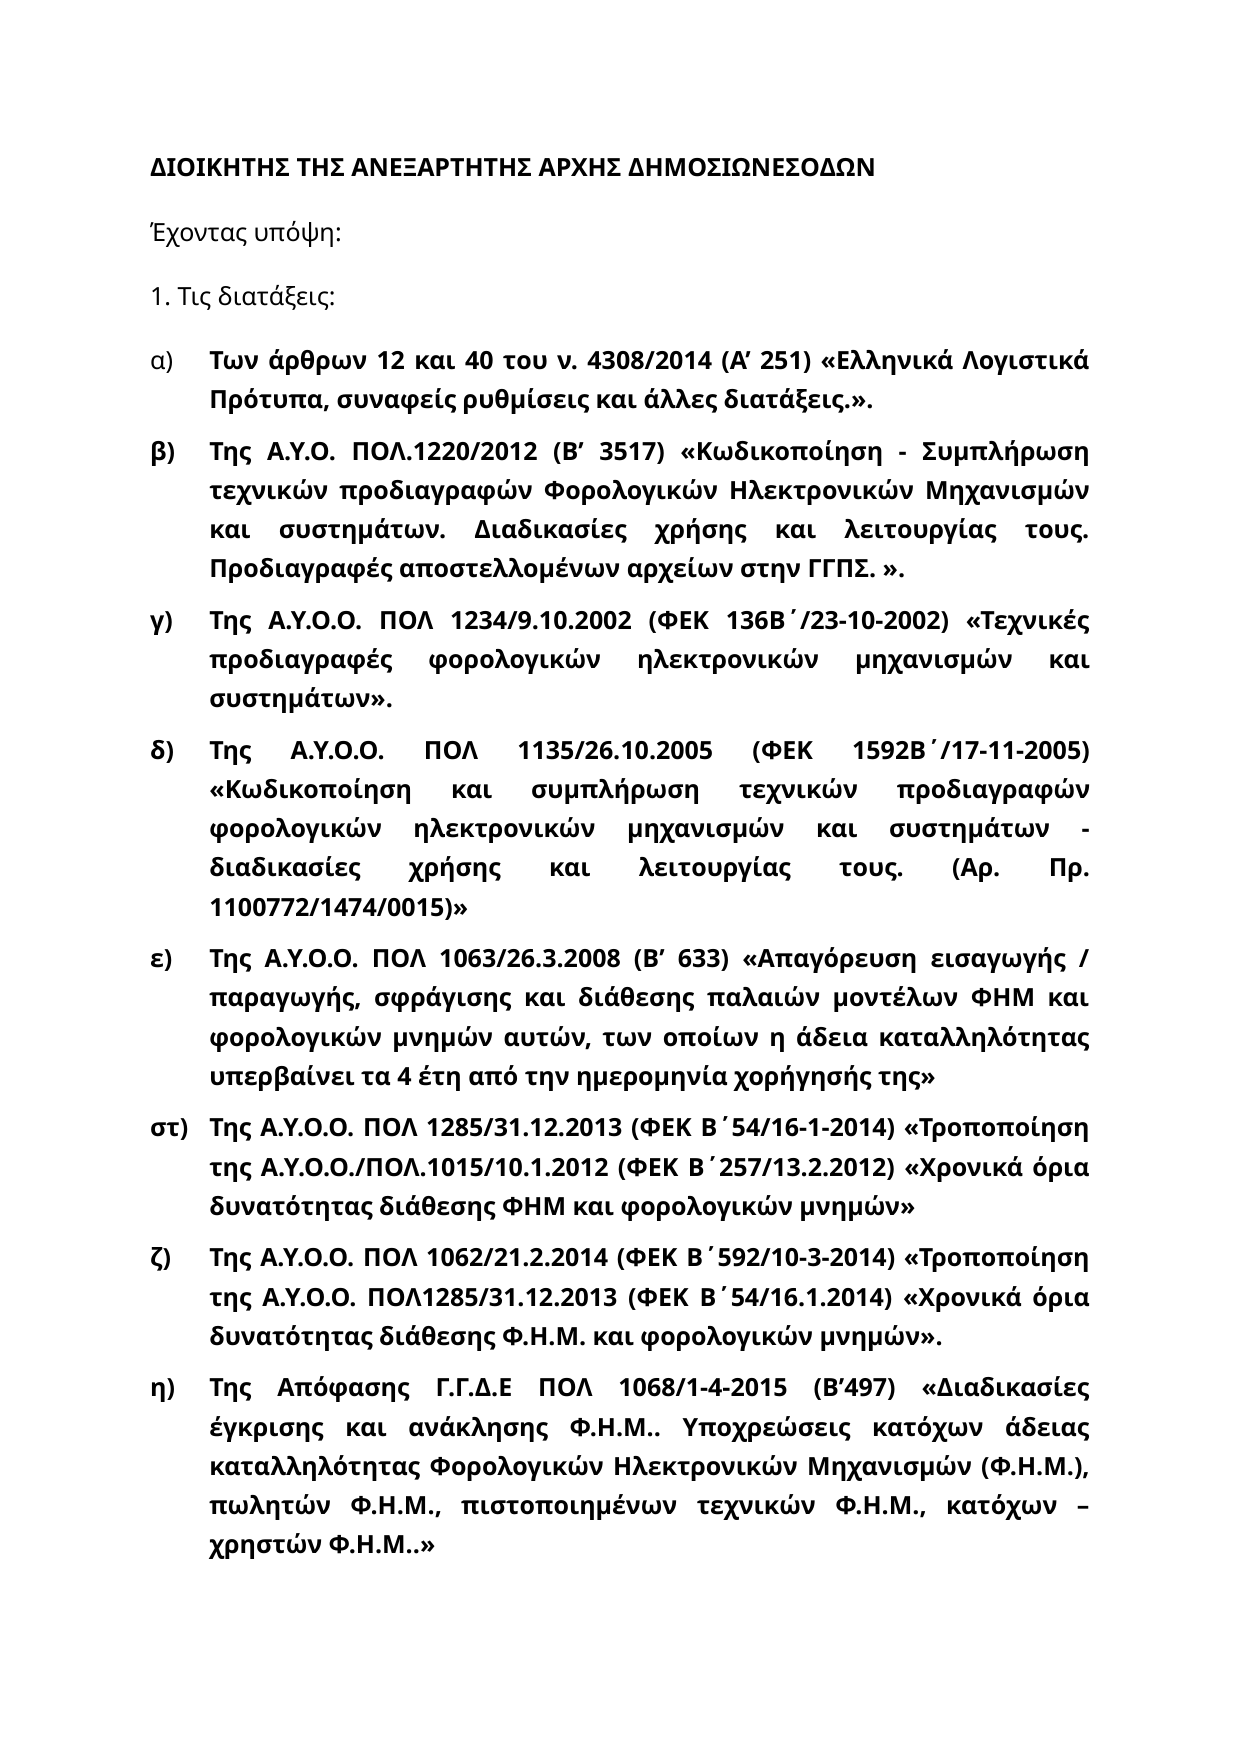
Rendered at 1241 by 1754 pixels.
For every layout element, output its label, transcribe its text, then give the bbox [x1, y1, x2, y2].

list ε) Της Α.Υ.Ο.Ο. ΠΟΛ 1063/26.3.2008 (Β’ 633) «Απαγόρευση εισαγωγής / παραγωγής, σφράγισης και διάθεσης παλαιών μοντέλων ΦΗΜ και φορολογικών μνημών αυτών, των οποίων η άδεια καταλληλότητας υπερβαίνει τα 4 έτη από την ημερομηνία χορήγησής της» [150, 941, 1090, 1092]
list η) Της Απόφασης Γ.Γ.Δ.Ε ΠΟΛ 1068/1-4-2015 (Β’497) «Διαδικασίες έγκρισης και ανάκλησης Φ.Η.Μ.. Υποχρεώσεις κατόχων άδειας καταλληλότητας Φορολογικών Ηλεκτρονικών Μηχανισμών (Φ.Η.Μ.), πωλητών Φ.Η.Μ., πιστοποιημένων τεχνικών Φ.Η.Μ., κατόχων – χρηστών Φ.Η.Μ..» [150, 1370, 1090, 1561]
list β) Της Α.Υ.Ο. ΠΟΛ.1220/2012 (Β’ 3517) «Κωδικοποίηση - Συμπλήρωση τεχνικών προδιαγραφών Φορολογικών Ηλεκτρονικών Μηχανισμών και συστημάτων. Διαδικασίες χρήσης και λειτουργίας τους. Προδιαγραφές αποστελλομένων αρχείων στην ΓΓΠΣ. ». [150, 433, 1090, 585]
text Έχοντας υπόψη: [150, 214, 1090, 248]
list α) Των άρθρων 12 και 40 του ν. 4308/2014 (A’ 251) «Eλληνικά Λογιστικά Πρότυπα, συναφείς ρυθμίσεις και άλλες διατάξεις.». [150, 342, 1090, 416]
list γ) Της Α.Υ.Ο.Ο. ΠΟΛ 1234/9.10.2002 (ΦΕΚ 136Β΄/23-10-2002) «Τεχνικές προδιαγραφές φορολογικών ηλεκτρονικών μηχανισμών και συστημάτων». [150, 602, 1090, 715]
list ζ) Της Α.Υ.Ο.Ο. ΠΟΛ 1062/21.2.2014 (ΦΕΚ Β΄592/10-3-2014) «Τροποποίηση της Α.Υ.Ο.Ο. ΠΟΛ1285/31.12.2013 (ΦΕΚ Β΄54/16.1.2014) «Χρονικά όρια δυνατότητας διάθεσης Φ.Η.Μ. και φορολογικών μνημών». [150, 1240, 1090, 1352]
list δ) Της Α.Υ.Ο.Ο. ΠΟΛ 1135/26.10.2005 (ΦΕΚ 1592Β΄/17-11-2005) «Κωδικοποίηση και συμπλήρωση τεχνικών προδιαγραφών φορολογικών ηλεκτρονικών μηχανισμών και συστημάτων - διαδικασίες χρήσης και λειτουργίας τους. (Αρ. Πρ. 1100772/1474/0015)» [150, 732, 1090, 923]
text ΔΙΟΙΚΗΤΗΣ ΤΗΣ ΑΝΕΞΑΡΤΗΤΗΣ ΑΡΧΗΣ ΔΗΜΟΣΙΩΝΕΣΟΔΩΝ [150, 150, 1090, 184]
list στ) Της Α.Υ.Ο.Ο. ΠΟΛ 1285/31.12.2013 (ΦΕΚ Β΄54/16-1-2014) «Τροποποίηση της Α.Υ.Ο.Ο./ΠΟΛ.1015/10.1.2012 (ΦΕΚ Β΄257/13.2.2012) «Χρονικά όρια δυνατότητας διάθεσης ΦΗΜ και φορολογικών μνημών» [150, 1110, 1090, 1222]
text 1. Τις διατάξεις: [150, 278, 1090, 312]
